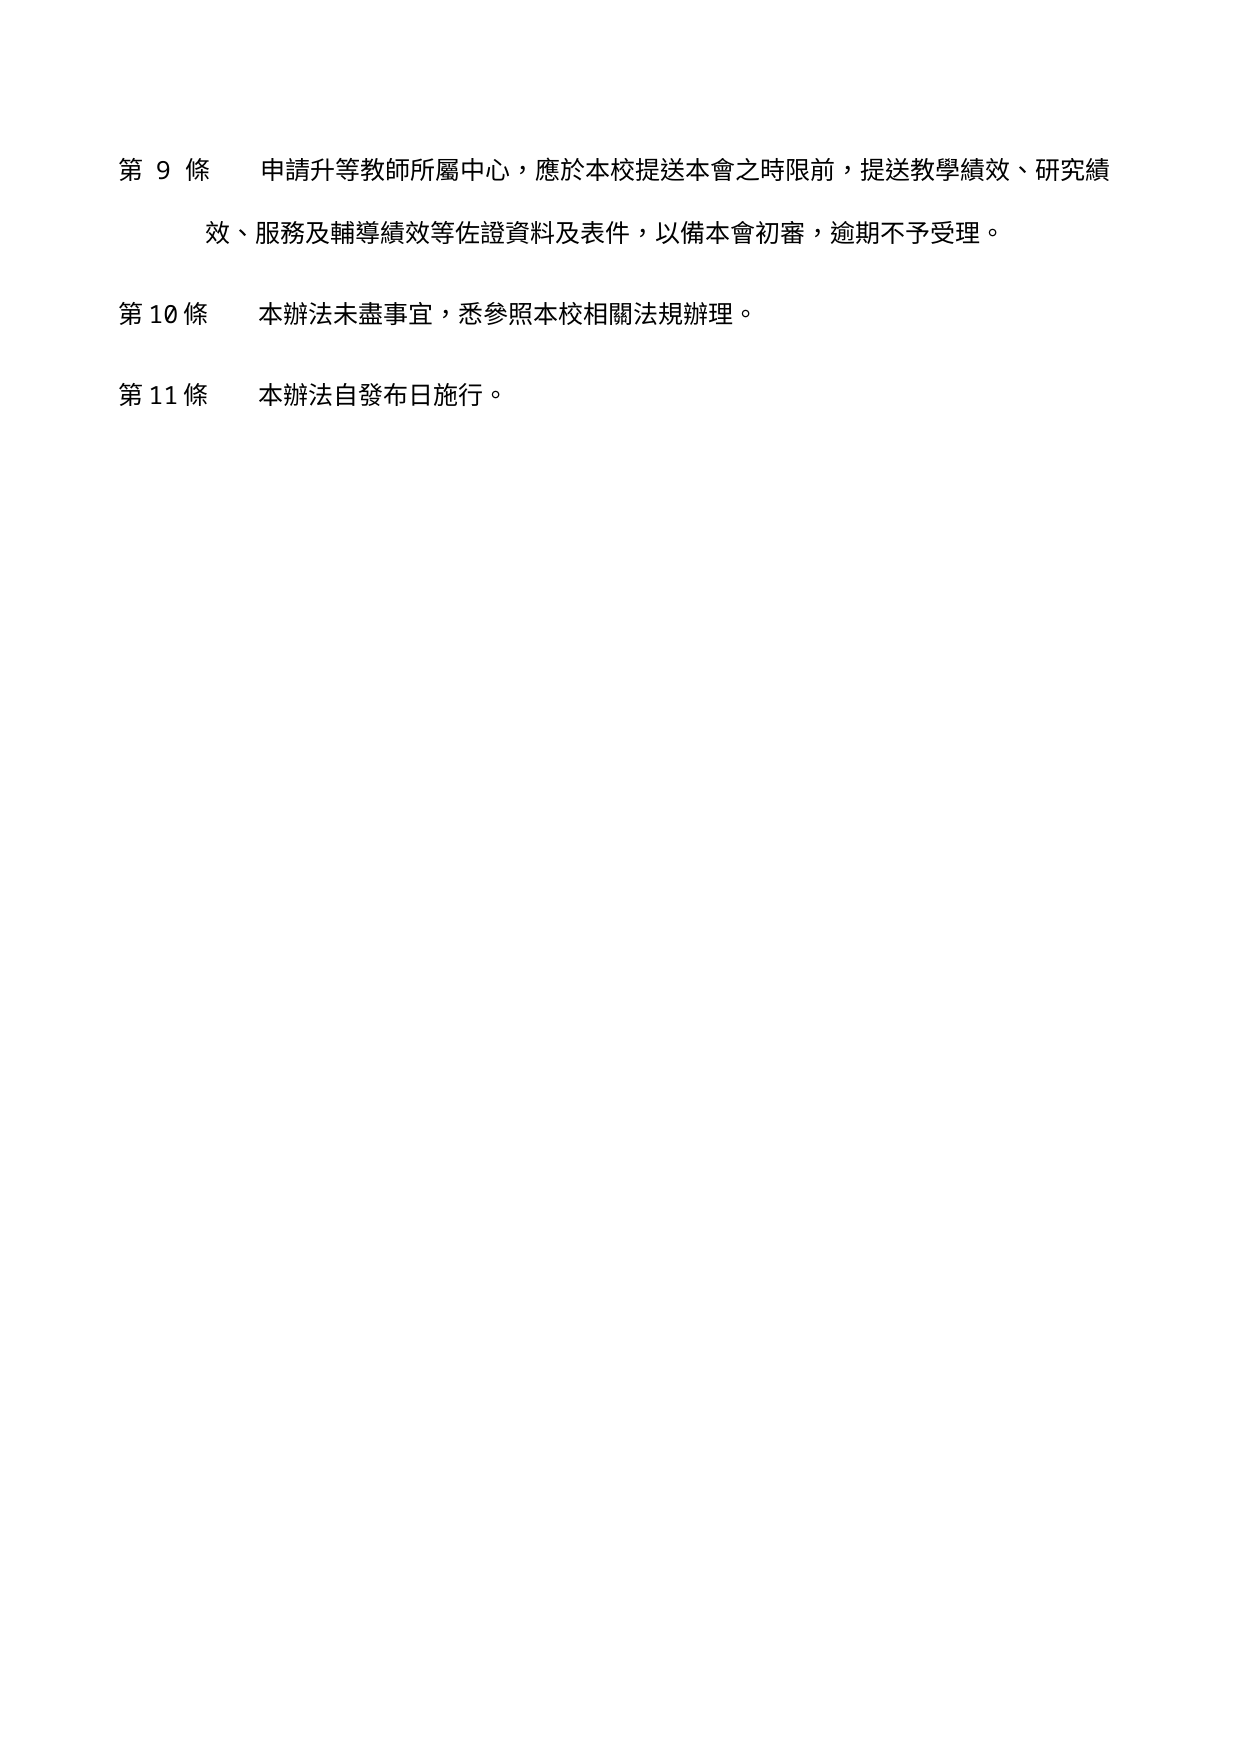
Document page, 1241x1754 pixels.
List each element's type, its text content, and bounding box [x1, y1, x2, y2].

text 第11條 本辦法自發布日施行。 [118, 352, 1122, 414]
text 第 9 條 申請升等教師所屬中心，應於本校提送本會之時限前，提送教學績效、研究績效、服務及輔導績效等佐證資料及表件，以備本會初審，逾期不予受理。 [118, 127, 1122, 252]
text 第10條 本辦法未盡事宜，悉參照本校相關法規辦理。 [118, 271, 1122, 333]
